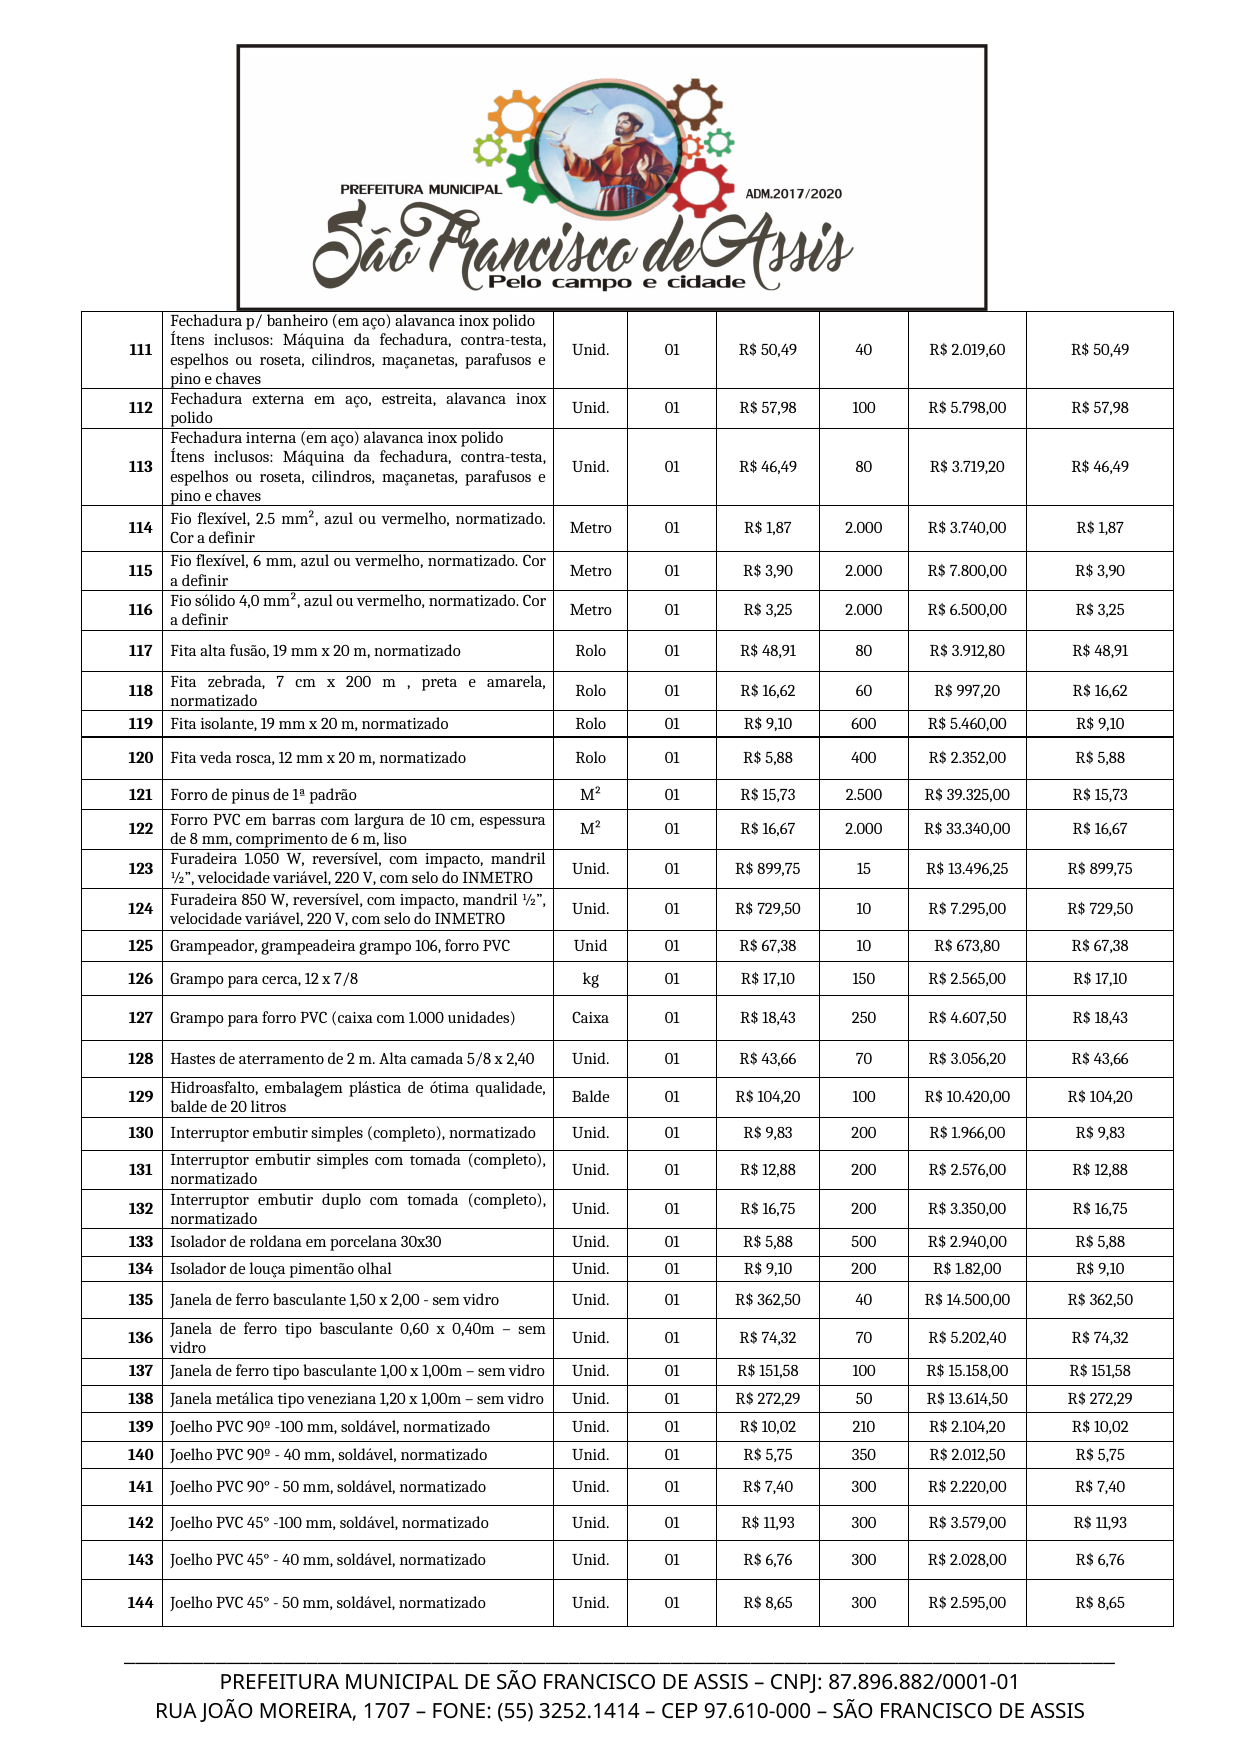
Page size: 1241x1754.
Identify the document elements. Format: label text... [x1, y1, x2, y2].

table_cell 50 [820, 1386, 908, 1412]
table_cell Fio sólido 4,0 mm², azul ou vermelho, normatizado. Cor a definir [163, 591, 553, 629]
table_cell 70 [820, 1319, 908, 1357]
table_cell R$ 6,76 [717, 1541, 819, 1579]
table_cell 01 [628, 931, 716, 961]
table_cell 400 [820, 738, 908, 779]
table_cell 01 [628, 1386, 716, 1412]
table_cell 01 [628, 738, 716, 779]
table_cell Grampo para forro PVC (caixa com 1.000 unidades) [163, 996, 553, 1039]
table_cell R$ 10,02 [1027, 1413, 1173, 1441]
table_cell R$ 57,98 [717, 389, 819, 428]
table_cell 300 [820, 1541, 908, 1579]
table_cell 139 [82, 1413, 162, 1441]
table_cell 120 [82, 738, 162, 779]
table_cell R$ 33.340,00 [909, 810, 1026, 848]
table_cell 122 [82, 810, 162, 848]
table_cell R$ 2.565,00 [909, 962, 1026, 995]
table_cell 2.000 [820, 591, 908, 629]
table_cell 200 [820, 1151, 908, 1189]
table_cell R$ 16,62 [1027, 672, 1173, 710]
table_cell R$ 9,10 [1027, 1257, 1173, 1281]
table_cell R$ 899,75 [717, 850, 819, 888]
table_cell R$ 3.350,00 [909, 1190, 1026, 1228]
table_cell 112 [82, 389, 162, 428]
table_cell R$ 7,40 [1027, 1469, 1173, 1504]
table_cell 01 [628, 962, 716, 995]
table_cell Joelho PVC 90º - 40 mm, soldável, normatizado [163, 1442, 553, 1468]
table_cell Unid. [554, 1118, 627, 1149]
table_cell R$ 16,67 [1027, 810, 1173, 848]
table_cell Isolador de louça pimentão olhal [163, 1257, 553, 1281]
table_cell R$ 10,02 [717, 1413, 819, 1441]
table_cell 15 [820, 850, 908, 888]
table_cell Furadeira 1.050 W, reversível, com impacto, mandril ½”, velocidade variável, 220 V, com selo do INMETRO [163, 850, 553, 888]
table_cell R$ 362,50 [717, 1282, 819, 1318]
table_cell 133 [82, 1229, 162, 1256]
table_cell R$ 3,90 [717, 552, 819, 590]
table_cell 01 [628, 1190, 716, 1228]
table_cell Unid. [554, 1506, 627, 1540]
table_cell Unid. [554, 889, 627, 930]
table_cell Unid. [554, 312, 627, 388]
table_cell 150 [820, 962, 908, 995]
table_cell 114 [82, 506, 162, 551]
table_cell Janela de ferro tipo basculante 0,60 x 0,40m – sem vidro [163, 1319, 553, 1357]
table_cell Fita alta fusão, 19 mm x 20 m, normatizado [163, 631, 553, 671]
table_cell R$ 729,50 [717, 889, 819, 930]
table_cell R$ 48,91 [1027, 631, 1173, 671]
table_cell 01 [628, 711, 716, 736]
table_cell R$ 5,88 [1027, 738, 1173, 779]
table_cell Unid. [554, 1469, 627, 1504]
table_cell R$ 46,49 [1027, 429, 1173, 505]
table_cell Unid. [554, 1386, 627, 1412]
table_cell 111 [82, 312, 162, 388]
table_cell R$ 673,80 [909, 931, 1026, 961]
table_cell 600 [820, 711, 908, 736]
table_cell R$ 67,38 [1027, 931, 1173, 961]
table_cell Balde [554, 1078, 627, 1117]
table_cell R$ 13.614,50 [909, 1386, 1026, 1412]
table_cell Unid. [554, 850, 627, 888]
table_cell 01 [628, 1151, 716, 1189]
table_cell R$ 5,88 [1027, 1229, 1173, 1256]
table_cell R$ 729,50 [1027, 889, 1173, 930]
table_cell R$ 3.912,80 [909, 631, 1026, 671]
table_cell Grampo para cerca, 12 x 7/8 [163, 962, 553, 995]
table_cell Fechadura externa em aço, estreita, alavanca inox polido [163, 389, 553, 428]
table_cell R$ 57,98 [1027, 389, 1173, 428]
table_cell 80 [820, 631, 908, 671]
table_cell R$ 997,20 [909, 672, 1026, 710]
table_cell 125 [82, 931, 162, 961]
table_cell Fita isolante, 19 mm x 20 m, normatizado [163, 711, 553, 736]
table_cell M² [554, 810, 627, 848]
table_cell Joelho PVC 45° -100 mm, soldável, normatizado [163, 1506, 553, 1540]
table_cell Rolo [554, 711, 627, 736]
table_cell Joelho PVC 90° - 50 mm, soldável, normatizado [163, 1469, 553, 1504]
table_cell Hastes de aterramento de 2 m. Alta camada 5/8 x 2,40 [163, 1041, 553, 1077]
table_cell Janela de ferro tipo basculante 1,00 x 1,00m – sem vidro [163, 1359, 553, 1384]
table_cell Unid. [554, 389, 627, 428]
table_cell R$ 48,91 [717, 631, 819, 671]
table_cell 135 [82, 1282, 162, 1318]
table_cell 2.000 [820, 552, 908, 590]
table_cell 01 [628, 1041, 716, 1077]
table_cell R$ 2.220,00 [909, 1469, 1026, 1504]
table_cell R$ 46,49 [717, 429, 819, 505]
table_cell 01 [628, 1506, 716, 1540]
table_cell R$ 50,49 [717, 312, 819, 388]
table_cell 138 [82, 1386, 162, 1412]
table_cell R$ 3.056,20 [909, 1041, 1026, 1077]
table_cell R$ 5,88 [717, 738, 819, 779]
table_cell Unid. [554, 1282, 627, 1318]
table_cell R$ 5.202,40 [909, 1319, 1026, 1357]
table_cell Unid. [554, 1190, 627, 1228]
table_cell R$ 2.352,00 [909, 738, 1026, 779]
table_cell R$ 5,88 [717, 1229, 819, 1256]
table_cell R$ 16,75 [1027, 1190, 1173, 1228]
table_cell 01 [628, 631, 716, 671]
table_cell 200 [820, 1190, 908, 1228]
table_cell R$ 2.019,60 [909, 312, 1026, 388]
table_cell R$ 2.104,20 [909, 1413, 1026, 1441]
table_cell R$ 2.940,00 [909, 1229, 1026, 1256]
table_cell 01 [628, 429, 716, 505]
table_cell Joelho PVC 45° - 40 mm, soldável, normatizado [163, 1541, 553, 1579]
table_cell 132 [82, 1190, 162, 1228]
table_cell 2.000 [820, 506, 908, 551]
table_cell Unid. [554, 1151, 627, 1189]
table_cell Unid. [554, 1041, 627, 1077]
table_cell 01 [628, 1229, 716, 1256]
table_cell R$ 74,32 [717, 1319, 819, 1357]
table_cell R$ 3.740,00 [909, 506, 1026, 551]
table_cell 2.000 [820, 810, 908, 848]
table_cell Metro [554, 552, 627, 590]
table_cell 200 [820, 1118, 908, 1149]
table_cell 130 [82, 1118, 162, 1149]
table_cell R$ 151,58 [1027, 1359, 1173, 1384]
table_cell R$ 43,66 [1027, 1041, 1173, 1077]
table_cell kg [554, 962, 627, 995]
table_cell 100 [820, 1078, 908, 1117]
table_cell 300 [820, 1506, 908, 1540]
table_cell R$ 12,88 [1027, 1151, 1173, 1189]
table_cell Rolo [554, 672, 627, 710]
table_cell R$ 17,10 [1027, 962, 1173, 995]
table_cell R$ 15.158,00 [909, 1359, 1026, 1384]
table_cell Fita veda rosca, 12 mm x 20 m, normatizado [163, 738, 553, 779]
table_cell R$ 104,20 [717, 1078, 819, 1117]
table_cell 143 [82, 1541, 162, 1579]
table_cell Forro de pinus de 1ª padrão [163, 780, 553, 809]
table_cell Unid. [554, 1229, 627, 1256]
table_cell 01 [628, 1413, 716, 1441]
table_cell Joelho PVC 90º -100 mm, soldável, normatizado [163, 1413, 553, 1441]
table_cell 40 [820, 1282, 908, 1318]
table_cell Fechadura interna (em aço) alavanca inox polido Ítens inclusos: Máquina da fechadura, contra-testa, espelhos ou roseta, cilindros, maçanetas, parafusos e pino e chaves [163, 429, 553, 505]
table_cell R$ 9,10 [1027, 711, 1173, 736]
table_cell 127 [82, 996, 162, 1039]
table_cell Unid. [554, 1413, 627, 1441]
table_cell R$ 9,83 [1027, 1118, 1173, 1149]
table_cell 300 [820, 1580, 908, 1626]
table_cell 01 [628, 312, 716, 388]
table_cell Unid. [554, 1442, 627, 1468]
table_cell 210 [820, 1413, 908, 1441]
table_cell 121 [82, 780, 162, 809]
table_cell R$ 43,66 [717, 1041, 819, 1077]
table_cell R$ 4.607,50 [909, 996, 1026, 1039]
table_cell 60 [820, 672, 908, 710]
table_cell R$ 7,40 [717, 1469, 819, 1504]
table_cell Metro [554, 506, 627, 551]
table_cell Fechadura p/ banheiro (em aço) alavanca inox polido Ítens inclusos: Máquina da fechadura, contra-testa, espelhos ou roseta, cilindros, maçanetas, parafusos e pino e chaves [163, 312, 553, 388]
table_cell 500 [820, 1229, 908, 1256]
table_cell Unid. [554, 1257, 627, 1281]
table_cell 131 [82, 1151, 162, 1189]
table_cell R$ 9,10 [717, 1257, 819, 1281]
table_cell R$ 5.460,00 [909, 711, 1026, 736]
table_cell Forro PVC em barras com largura de 10 cm, espessura de 8 mm, comprimento de 6 m, liso [163, 810, 553, 848]
table_cell R$ 9,10 [717, 711, 819, 736]
table_cell Rolo [554, 738, 627, 779]
table_cell 01 [628, 506, 716, 551]
table_cell R$ 17,10 [717, 962, 819, 995]
table_cell R$ 2.595,00 [909, 1580, 1026, 1626]
table_cell 113 [82, 429, 162, 505]
table_cell Fio flexível, 2.5 mm², azul ou vermelho, normatizado. Cor a definir [163, 506, 553, 551]
table_cell R$ 14.500,00 [909, 1282, 1026, 1318]
table_cell 01 [628, 850, 716, 888]
table_cell R$ 2.028,00 [909, 1541, 1026, 1579]
table_cell R$ 15,73 [1027, 780, 1173, 809]
table_cell 144 [82, 1580, 162, 1626]
table_cell Janela de ferro basculante 1,50 x 2,00 - sem vidro [163, 1282, 553, 1318]
table_cell 126 [82, 962, 162, 995]
table_cell R$ 12,88 [717, 1151, 819, 1189]
table_cell 115 [82, 552, 162, 590]
table_cell 116 [82, 591, 162, 629]
table_cell 250 [820, 996, 908, 1039]
table_cell R$ 3,25 [717, 591, 819, 629]
table_cell 140 [82, 1442, 162, 1468]
table_cell 80 [820, 429, 908, 505]
table_cell 01 [628, 1078, 716, 1117]
table_cell 100 [820, 389, 908, 428]
table_cell 01 [628, 1118, 716, 1149]
table_cell 141 [82, 1469, 162, 1504]
table_cell 200 [820, 1257, 908, 1281]
table_cell 128 [82, 1041, 162, 1077]
table_cell Unid. [554, 1359, 627, 1384]
table_cell 01 [628, 889, 716, 930]
table_cell R$ 3,90 [1027, 552, 1173, 590]
table_cell R$ 362,50 [1027, 1282, 1173, 1318]
table_cell 2.500 [820, 780, 908, 809]
table_cell Hidroasfalto, embalagem plástica de ótima qualidade, balde de 20 litros [163, 1078, 553, 1117]
table_cell Joelho PVC 45° - 50 mm, soldável, normatizado [163, 1580, 553, 1626]
table_cell 01 [628, 1257, 716, 1281]
table_cell R$ 3,25 [1027, 591, 1173, 629]
table_cell 01 [628, 1282, 716, 1318]
table_cell Furadeira 850 W, reversível, com impacto, mandril ½”, velocidade variável, 220 V, com selo do INMETRO [163, 889, 553, 930]
table_cell 01 [628, 996, 716, 1039]
table_cell Fio flexível, 6 mm, azul ou vermelho, normatizado. Cor a definir [163, 552, 553, 590]
table_cell Metro [554, 591, 627, 629]
table_cell Caixa [554, 996, 627, 1039]
table_cell R$ 6.500,00 [909, 591, 1026, 629]
table_cell 134 [82, 1257, 162, 1281]
table_cell 124 [82, 889, 162, 930]
table_cell R$ 16,62 [717, 672, 819, 710]
table_cell R$ 9,83 [717, 1118, 819, 1149]
table_cell Unid [554, 931, 627, 961]
table_cell R$ 3.719,20 [909, 429, 1026, 505]
table_cell R$ 1,87 [717, 506, 819, 551]
table_cell 118 [82, 672, 162, 710]
table_cell 100 [820, 1359, 908, 1384]
table_cell R$ 16,75 [717, 1190, 819, 1228]
table_cell R$ 1.82,00 [909, 1257, 1026, 1281]
table_cell R$ 8,65 [1027, 1580, 1173, 1626]
table_cell R$ 7.800,00 [909, 552, 1026, 590]
table_cell R$ 7.295,00 [909, 889, 1026, 930]
table_cell R$ 5,75 [717, 1442, 819, 1468]
table_cell Unid. [554, 1541, 627, 1579]
table_cell 117 [82, 631, 162, 671]
table_cell Fita zebrada, 7 cm x 200 m , preta e amarela, normatizado [163, 672, 553, 710]
table_cell 40 [820, 312, 908, 388]
table_cell R$ 899,75 [1027, 850, 1173, 888]
table_cell R$ 16,67 [717, 810, 819, 848]
table_cell R$ 13.496,25 [909, 850, 1026, 888]
table_cell 10 [820, 889, 908, 930]
table_cell R$ 11,93 [1027, 1506, 1173, 1540]
table_cell R$ 15,73 [717, 780, 819, 809]
table_cell R$ 151,58 [717, 1359, 819, 1384]
table_cell Isolador de roldana em porcelana 30x30 [163, 1229, 553, 1256]
table_cell 300 [820, 1469, 908, 1504]
table_cell 01 [628, 1541, 716, 1579]
table_cell Interruptor embutir simples com tomada (completo), normatizado [163, 1151, 553, 1189]
table_cell 123 [82, 850, 162, 888]
table_cell R$ 11,93 [717, 1506, 819, 1540]
table_cell R$ 2.576,00 [909, 1151, 1026, 1189]
table_cell R$ 3.579,00 [909, 1506, 1026, 1540]
table_cell R$ 104,20 [1027, 1078, 1173, 1117]
table_cell R$ 18,43 [717, 996, 819, 1039]
table_cell 350 [820, 1442, 908, 1468]
table_cell R$ 1,87 [1027, 506, 1173, 551]
table_cell Janela metálica tipo veneziana 1,20 x 1,00m – sem vidro [163, 1386, 553, 1412]
table_cell Grampeador, grampeadeira grampo 106, forro PVC [163, 931, 553, 961]
table_cell R$ 74,32 [1027, 1319, 1173, 1357]
table_cell R$ 39.325,00 [909, 780, 1026, 809]
table_cell 136 [82, 1319, 162, 1357]
table_cell 01 [628, 810, 716, 848]
table_cell 10 [820, 931, 908, 961]
table_cell R$ 1.966,00 [909, 1118, 1026, 1149]
table_cell 01 [628, 672, 716, 710]
table_cell R$ 272,29 [717, 1386, 819, 1412]
table_cell M² [554, 780, 627, 809]
table_cell R$ 10.420,00 [909, 1078, 1026, 1117]
table_cell 01 [628, 780, 716, 809]
table_cell 119 [82, 711, 162, 736]
table_cell Interruptor embutir duplo com tomada (completo), normatizado [163, 1190, 553, 1228]
table_cell 70 [820, 1041, 908, 1077]
table_cell R$ 50,49 [1027, 312, 1173, 388]
table_cell Unid. [554, 1580, 627, 1626]
table_cell R$ 6,76 [1027, 1541, 1173, 1579]
table_cell R$ 8,65 [717, 1580, 819, 1626]
table_cell 01 [628, 552, 716, 590]
table_cell 137 [82, 1359, 162, 1384]
table_cell 01 [628, 389, 716, 428]
table_cell 142 [82, 1506, 162, 1540]
table_cell R$ 5,75 [1027, 1442, 1173, 1468]
table_cell 01 [628, 1442, 716, 1468]
table_cell 01 [628, 1359, 716, 1384]
table_cell R$ 18,43 [1027, 996, 1173, 1039]
table_cell Unid. [554, 1319, 627, 1357]
table_cell Unid. [554, 429, 627, 505]
table_cell 129 [82, 1078, 162, 1117]
table_cell R$ 272,29 [1027, 1386, 1173, 1412]
table_cell R$ 67,38 [717, 931, 819, 961]
table_cell R$ 5.798,00 [909, 389, 1026, 428]
table_cell 01 [628, 1580, 716, 1626]
table_cell Rolo [554, 631, 627, 671]
table_cell 01 [628, 1469, 716, 1504]
table_cell 01 [628, 1319, 716, 1357]
table_cell 01 [628, 591, 716, 629]
table_cell R$ 2.012,50 [909, 1442, 1026, 1468]
table_cell Interruptor embutir simples (completo), normatizado [163, 1118, 553, 1149]
